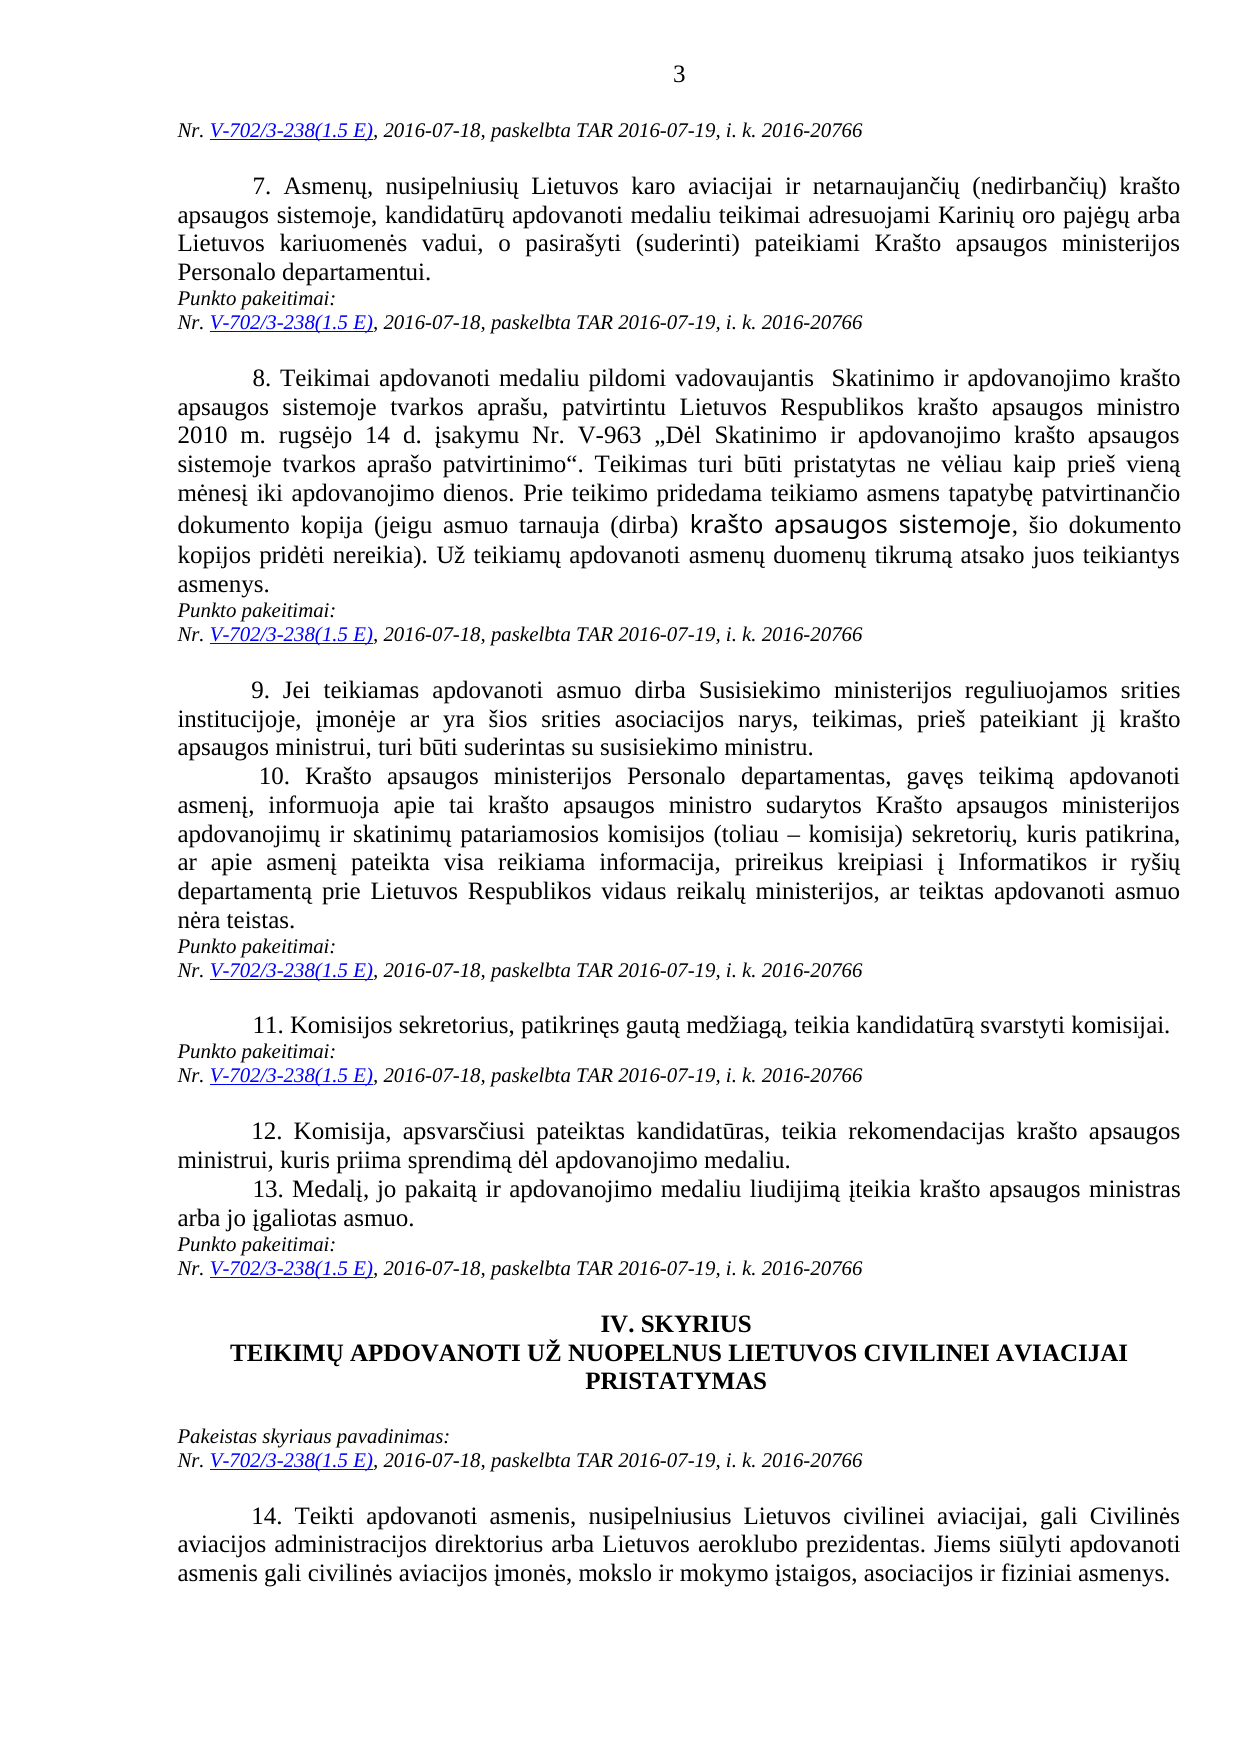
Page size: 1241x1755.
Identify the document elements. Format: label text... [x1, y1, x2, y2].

text Punkto pakeitimai: [177, 1039, 1181, 1063]
text Nr. V-702/3-238(1.5 E), 2016-07-18, paskelbta TAR 2016-07-19, i. k. 2016-20766 [177, 1063, 1181, 1087]
text Punkto pakeitimai: [177, 598, 1181, 622]
text Nr. V-702/3-238(1.5 E), 2016-07-18, paskelbta TAR 2016-07-19, i. k. 2016-20766 [177, 118, 1181, 142]
text 13. Medalį, jo pakaitą ir apdovanojimo medaliu liudijimą įteikia krašto apsaugos ministras arba jo įgaliotas asmuo. [177, 1174, 1181, 1232]
text 9. Jei teikiamas apdovanoti asmuo dirba Susisiekimo ministerijos reguliuojamos srities institucijoje, įmonėje ar yra šios srities asociacijos narys, teikimas, prieš pateikiant jį krašto apsaugos ministrui, turi būti suderintas su susisiekimo ministru. [177, 675, 1181, 761]
text Punkto pakeitimai: [177, 1232, 1181, 1256]
text Nr. V-702/3-238(1.5 E), 2016-07-18, paskelbta TAR 2016-07-19, i. k. 2016-20766 [177, 958, 1181, 982]
text Nr. V-702/3-238(1.5 E), 2016-07-18, paskelbta TAR 2016-07-19, i. k. 2016-20766 [177, 1448, 1181, 1472]
text IV. SKYRIUS TEIKIMŲ APDOVANOTI UŽ NUOPELNUS LIETUVOS CIVILINEI AVIACIJAI PRISTATYMAS [177, 1309, 1181, 1395]
text Punkto pakeitimai: [177, 286, 1181, 310]
text 12. Komisija, apsvarsčiusi pateiktas kandidatūras, teikia rekomendacijas krašto apsaugos ministrui, kuris priima sprendimą dėl apdovanojimo medaliu. [177, 1116, 1181, 1174]
text 7. Asmenų, nusipelniusių Lietuvos karo aviacijai ir netarnaujančių (nedirbančių) krašto apsaugos sistemoje, kandidatūrų apdovanoti medaliu teikimai adresuojami Karinių oro pajėgų arba Lietuvos kariuomenės vadui, o pasirašyti (suderinti) pateikiami Krašto apsaugos ministerijos Personalo departamentui. [177, 171, 1181, 286]
text 11. Komisijos sekretorius, patikrinęs gautą medžiagą, teikia kandidatūrą svarstyti komisijai. [177, 1011, 1181, 1039]
text Nr. V-702/3-238(1.5 E), 2016-07-18, paskelbta TAR 2016-07-19, i. k. 2016-20766 [177, 622, 1181, 646]
text 14. Teikti apdovanoti asmenis, nusipelniusius Lietuvos civilinei aviacijai, gali Civilinės aviacijos administracijos direktorius arba Lietuvos aeroklubo prezidentas. Jiems siūlyti apdovanoti asmenis gali civilinės aviacijos įmonės, mokslo ir mokymo įstaigos, asociacijos ir fiziniai asmenys. [177, 1501, 1181, 1587]
text Nr. V-702/3-238(1.5 E), 2016-07-18, paskelbta TAR 2016-07-19, i. k. 2016-20766 [177, 310, 1181, 334]
text 10. Krašto apsaugos ministerijos Personalo departamentas, gavęs teikimą apdovanoti asmenį, informuoja apie tai krašto apsaugos ministro sudarytos Krašto apsaugos ministerijos apdovanojimų ir skatinimų patariamosios komisijos (toliau – komisija) sekretorių, kuris patikrina, ar apie asmenį pateikta visa reikiama informacija, prireikus kreipiasi į Informatikos ir ryšių departamentą prie Lietuvos Respublikos vidaus reikalų ministerijos, ar teiktas apdovanoti asmuo nėra teistas. [177, 761, 1181, 934]
text 8. Teikimai apdovanoti medaliu pildomi vadovaujantis Skatinimo ir apdovanojimo krašto apsaugos sistemoje tvarkos aprašu, patvirtintu Lietuvos Respublikos krašto apsaugos ministro 2010 m. rugsėjo 14 d. įsakymu Nr. V-963 „Dėl Skatinimo ir apdovanojimo krašto apsaugos sistemoje tvarkos aprašo patvirtinimo“. Teikimas turi būti pristatytas ne vėliau kaip prieš vieną mėnesį iki apdovanojimo dienos. Prie teikimo pridedama teikiamo asmens tapatybę patvirtinančio dokumento kopija (jeigu asmuo tarnauja (dirba) krašto apsaugos sistemoje, šio dokumento kopijos pridėti nereikia). Už teikiamų apdovanoti asmenų duomenų tikrumą atsako juos teikiantys asmenys. [177, 363, 1181, 598]
text Punkto pakeitimai: [177, 934, 1181, 958]
text Nr. V-702/3-238(1.5 E), 2016-07-18, paskelbta TAR 2016-07-19, i. k. 2016-20766 [177, 1256, 1181, 1280]
text Pakeistas skyriaus pavadinimas: [177, 1424, 1181, 1448]
